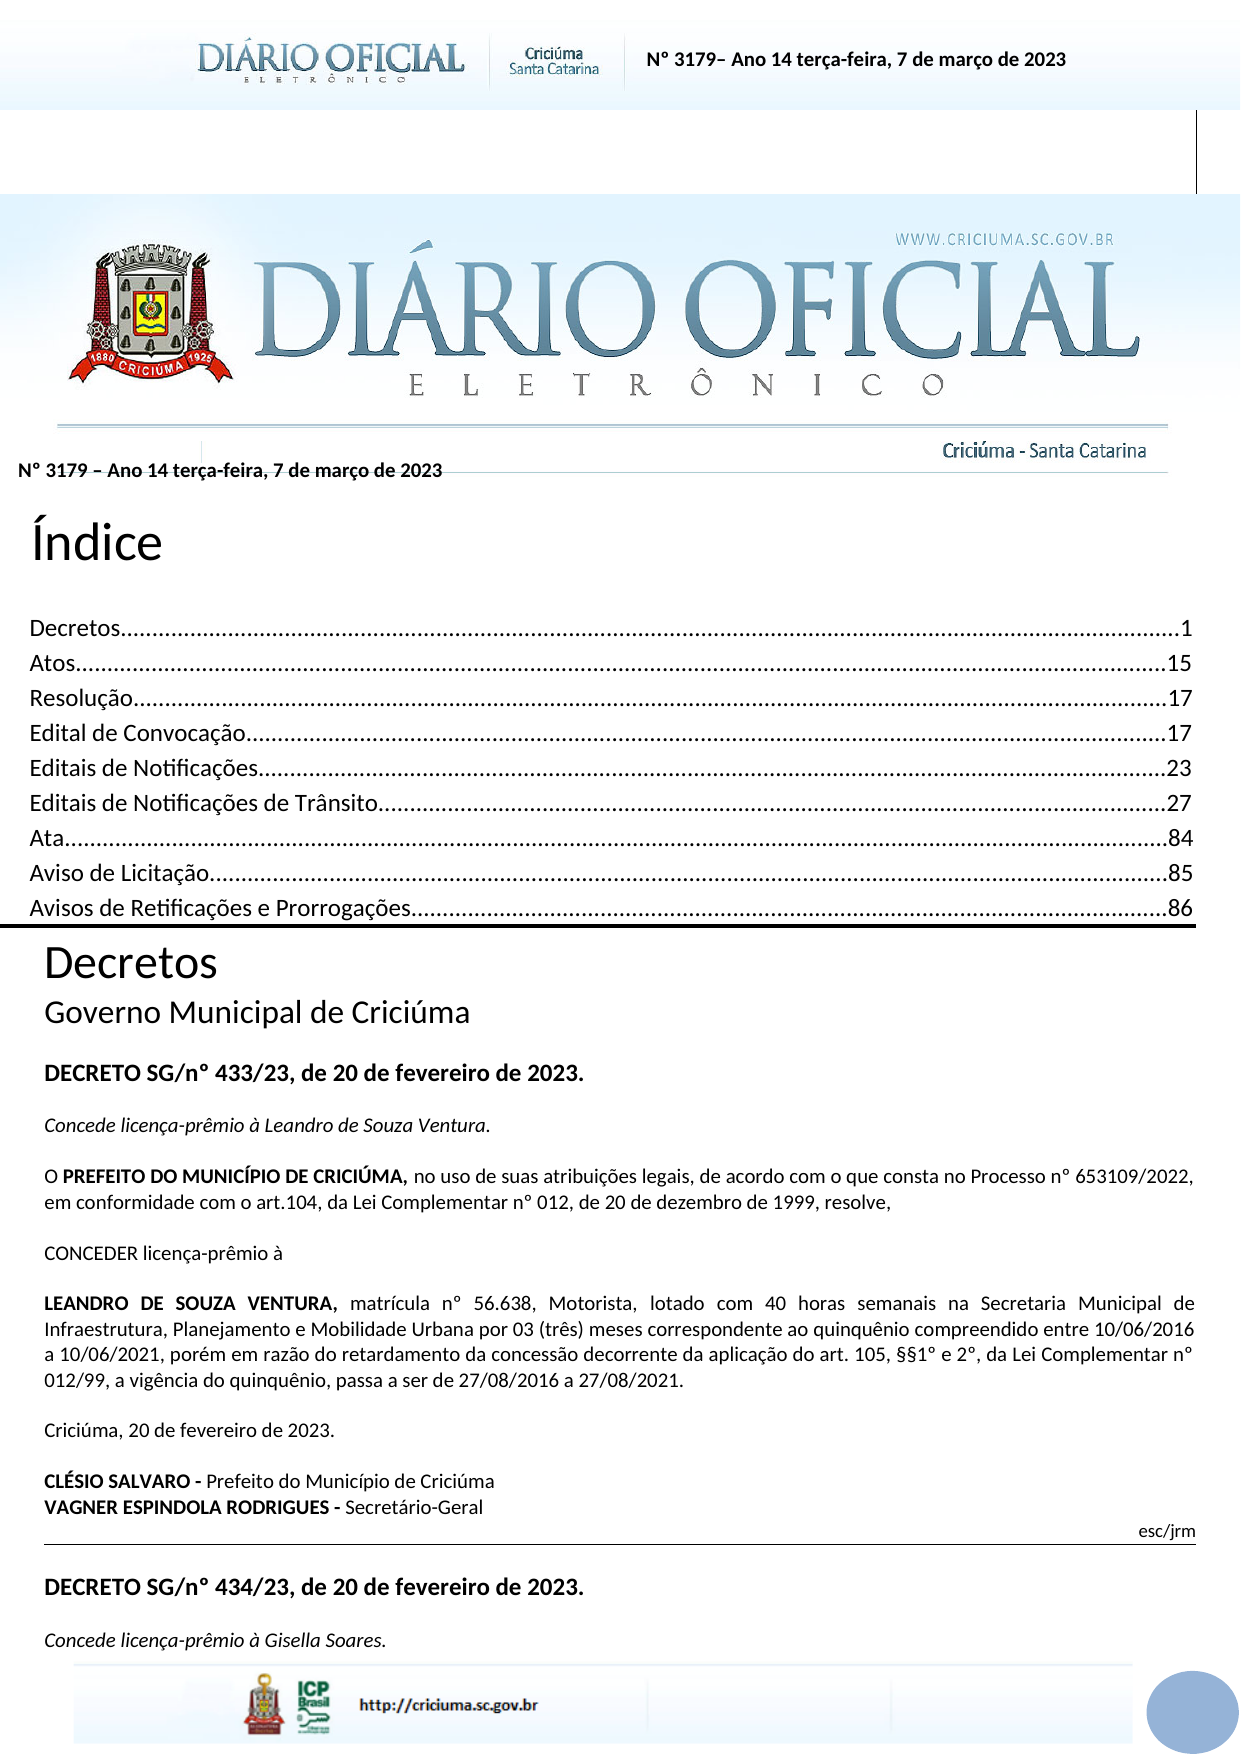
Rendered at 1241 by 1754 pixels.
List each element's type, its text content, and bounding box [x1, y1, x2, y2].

text VAGNER ESPINDOLA RODRIGUES - Secretário-Geral [44, 1494, 1240, 1519]
text O PREFEITO DO MUNICÍPIO DE CRICIÚMA, no uso de suas atribuições legais, de acordo com o que consta no Processo nº 653109/2022, em conformidade com o art.104, da Lei Complementar nº 012, de 20 de dezembro de 1999, resolve, [44, 1163, 1196, 1214]
text Decretos........................................................................................................................................................................1 [0, 612, 1196, 642]
text Criciúma, 20 de fevereiro de 2023. [44, 1418, 1196, 1443]
text Resolução....................................................................................................................................................................17 [0, 682, 1196, 712]
text Editais de Notificações................................................................................................................................................23 [0, 752, 1196, 782]
text Ata...............................................................................................................................................................................84 [0, 822, 1196, 852]
text esc/jrm [44, 1519, 1196, 1544]
text CONCEDER licença-prêmio à [44, 1240, 1196, 1265]
text Aviso de Licitação........................................................................................................................................................85 [0, 857, 1196, 887]
text LEANDRO DE SOUZA VENTURA, matrícula nº 56.638, Motorista, lotado com 40 horas semanais na Secretaria Municipal de Infraestrutura, Planejamento e Mobilidade Urbana por 03 (três) meses correspondente ao quinquênio compreendido entre 10/06/2016 a 10/06/2021, porém em razão do retardamento da concessão decorrente da aplicação do art. 105, §§1º e 2º, da Lei Complementar nº 012/99, a vigência do quinquênio, passa a ser de 27/08/2016 a 27/08/2021. [44, 1291, 1196, 1392]
text Governo Municipal de Criciúma [44, 991, 1196, 1031]
text Edital de Convocação..................................................................................................................................................17 [0, 717, 1196, 747]
text Atos.............................................................................................................................................................................15 [0, 647, 1196, 677]
text Concede licença-prêmio à Leandro de Souza Ventura. [44, 1113, 1196, 1138]
text Concede licença-prêmio à Gisella Soares. [44, 1627, 1196, 1652]
text Editais de Notificações de Trânsito.............................................................................................................................27 [0, 787, 1196, 817]
text DECRETO SG/nº 433/23, de 20 de fevereiro de 2023. [44, 1057, 1196, 1087]
text Decretos [44, 932, 1196, 991]
text CLÉSIO SALVARO - Prefeito do Município de Criciúma [44, 1468, 1240, 1494]
text Avisos de Retificações e Prorrogações........................................................................................................................86 [0, 892, 1196, 924]
text DECRETO SG/nº 434/23, de 20 de fevereiro de 2023. [44, 1571, 1196, 1601]
